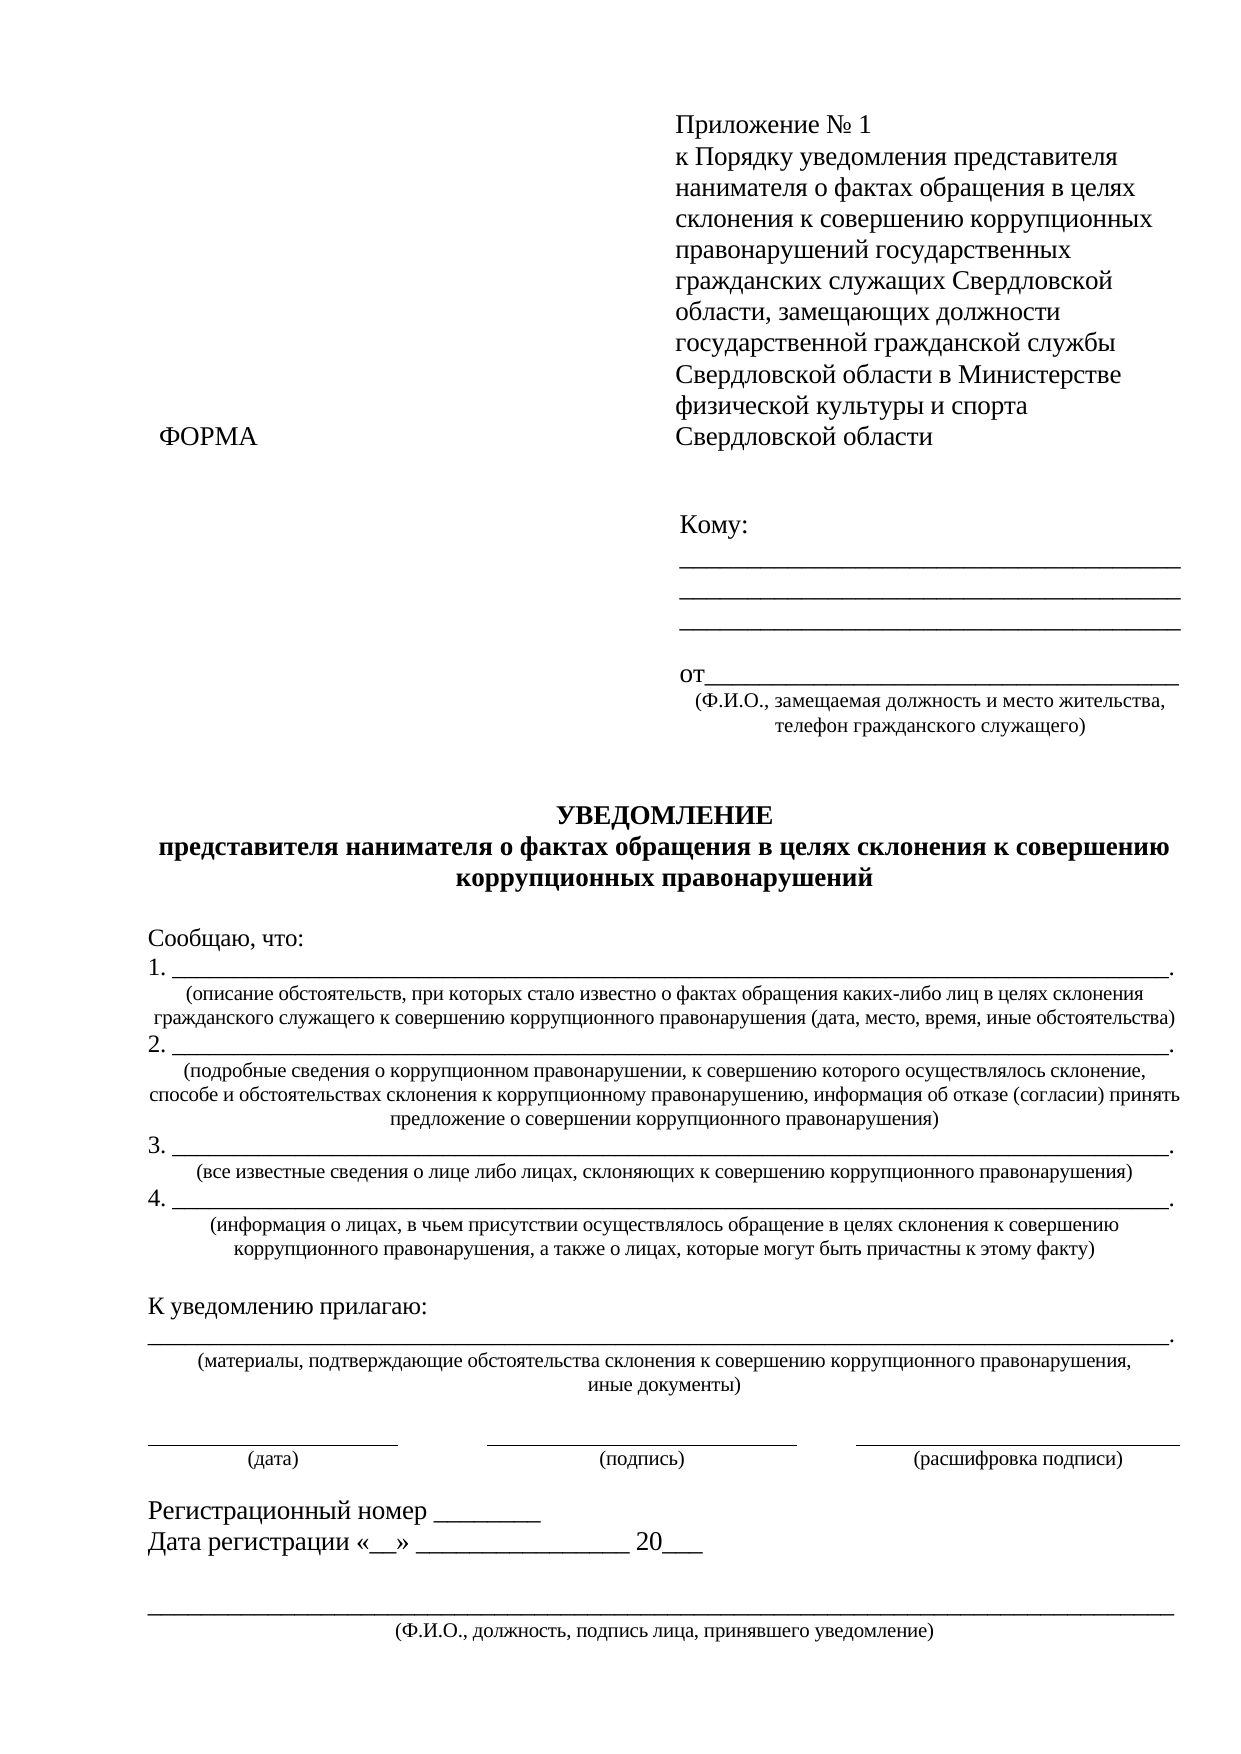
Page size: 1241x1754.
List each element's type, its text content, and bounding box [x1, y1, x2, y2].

table_cell [398, 1445, 487, 1470]
text (все известные сведения о лице либо лицах, склоняющих к совершению коррупционного правонарушения) [148, 1159, 1181, 1183]
text 1. _________________________________________________________________________________. [148, 952, 1181, 981]
text 3. _________________________________________________________________________________. [148, 1130, 1181, 1159]
text УВЕДОМЛЕНИЕ [148, 799, 1181, 830]
table_cell [797, 1445, 856, 1470]
table_header [856, 1421, 1180, 1444]
table_cell (подпись) [487, 1446, 797, 1470]
text К уведомлению прилагаю: ___________________________________________________________________________________. [148, 1291, 1181, 1348]
table_header [487, 1421, 797, 1444]
text (Ф.И.О., должность, подпись лица, принявшего уведомление) [148, 1618, 1181, 1642]
text (описание обстоятельств, при которых стало известно о фактах обращения каких-либо лиц в целях склонения гражданского служащего к совершению коррупционного правонарушения (дата, место, время, иные обстоятельства) [148, 981, 1181, 1029]
table_header [398, 1421, 487, 1444]
text (материалы, подтверждающие обстоятельства склонения к совершению коррупционного правонарушения, иные документы) [148, 1348, 1181, 1396]
table_header ФОРМА [148, 109, 664, 451]
text (подробные сведения о коррупционном правонарушении, к совершению которого осуществлялось склонение, способе и обстоятельствах склонения к коррупционному правонарушению, информация об отказе (согласии) принять предложение о совершении коррупционного правонарушения) [148, 1058, 1181, 1130]
text Кому: _____________________________________ [679, 509, 1181, 567]
text представителя нанимателя о фактах обращения в целях склонения к совершению коррупционных правонарушений [148, 830, 1181, 892]
table_header Приложение № 1 к Порядку уведомления представителя нанимателя о фактах обращения в целях склонения к совершению коррупционных правонарушений государственных гражданских служащих Свердловской области, замещающих должности государственной гражданской службы Свердловской области в Министерстве физической культуры и спорта Свердловской области [664, 109, 1180, 451]
table_cell (дата) [148, 1446, 398, 1470]
text _____________________________________ [679, 571, 1181, 598]
text (информация о лицах, в чьем присутствии осуществлялось обращение в целях склонения к совершению коррупционного правонарушения, а также о лицах, которые могут быть причастны к этому факту) [148, 1212, 1181, 1260]
text (Ф.И.О., замещаемая должность и место жительства, телефон гражданского служащего) [679, 688, 1181, 737]
text 4. _________________________________________________________________________________. [148, 1183, 1181, 1212]
text _____________________________________ [679, 602, 1181, 629]
text 2. _________________________________________________________________________________. [148, 1029, 1181, 1058]
table_header [148, 1421, 398, 1444]
text Регистрационный номер ________ [148, 1494, 1181, 1525]
text Сообщаю, что: [148, 923, 1181, 952]
text _____________________________________________________________________________ [148, 1587, 1181, 1618]
text Дата регистрации «__» ________________ 20___ [148, 1525, 1181, 1556]
text от___________________________________ [679, 657, 1181, 688]
table_cell (расшифровка подписи) [856, 1446, 1180, 1470]
table_header [797, 1421, 856, 1444]
